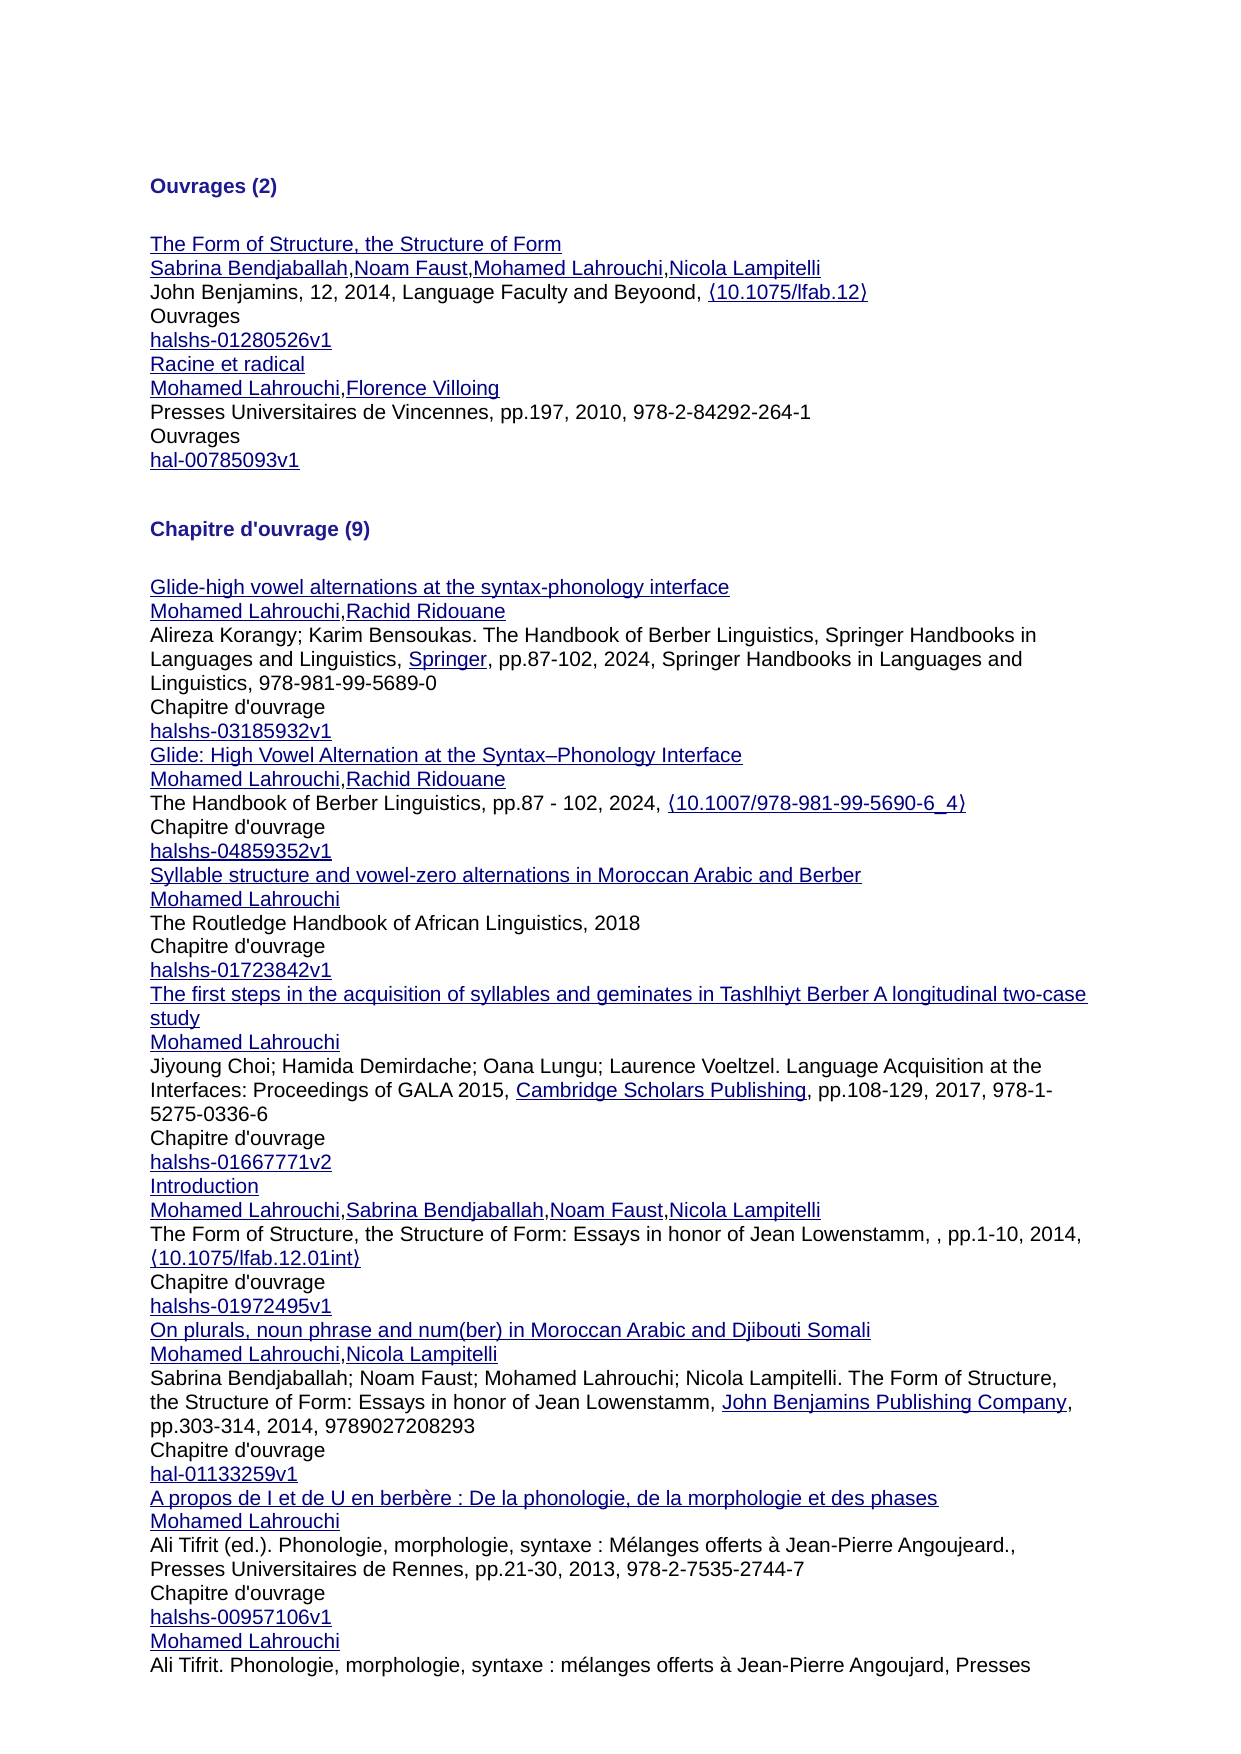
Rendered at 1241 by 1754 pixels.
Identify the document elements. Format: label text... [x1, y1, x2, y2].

table_cell Glide: High Vowel Alternation at the Syntax–Phonology Interface Mohamed Lahrouchi,Rachid Ridouane The Handbook of Berber Linguistics, pp.87 - 102, 2024, ⟨10.1007/978-981-99-5690-6_4⟩ Chapitre d'ouvrage halshs-04859352v1 [150, 743, 1090, 862]
subtitle Chapitre d'ouvrage (9) [150, 517, 1090, 541]
table_cell A propos de I et U en berbère : De la phonologie, de la morphologie et des phases Mohamed Lahrouchi Ali Tifrit. Phonologie, morphologie, syntaxe : mélanges offerts à Jean-Pierre Angoujard, Presses Universitaires de Rennes, 2013, 275352744X Chapitre d'ouvrage halshs-01972532v1 [150, 1629, 1090, 1677]
table_cell On plurals, noun phrase and num(ber) in Moroccan Arabic and Djibouti Somali Mohamed Lahrouchi,Nicola Lampitelli Sabrina Bendjaballah; Noam Faust; Mohamed Lahrouchi; Nicola Lampitelli. The Form of Structure, the Structure of Form: Essays in honor of Jean Lowenstamm, John Benjamins Publishing Company, pp.303-314, 2014, 9789027208293 Chapitre d'ouvrage hal-01133259v1 [150, 1318, 1090, 1485]
table_header The Form of Structure, the Structure of Form Sabrina Bendjaballah,Noam Faust,Mohamed Lahrouchi,Nicola Lampitelli John Benjamins, 12, 2014, Language Faculty and Beyoond, ⟨10.1075/lfab.12⟩ Ouvrages halshs-01280526v1 [150, 232, 1090, 352]
table_cell The first steps in the acquisition of syllables and geminates in Tashlhiyt Berber A longitudinal two-case study Mohamed Lahrouchi Jiyoung Choi; Hamida Demirdache; Oana Lungu; Laurence Voeltzel. Language Acquisition at the Interfaces: Proceedings of GALA 2015, Cambridge Scholars Publishing, pp.108-129, 2017, 978-1-5275-0336-6 Chapitre d'ouvrage halshs-01667771v2 [150, 982, 1090, 1174]
table_cell Introduction Mohamed Lahrouchi,Sabrina Bendjaballah,Noam Faust,Nicola Lampitelli The Form of Structure, the Structure of Form: Essays in honor of Jean Lowenstamm, , pp.1-10, 2014, ⟨10.1075/lfab.12.01int⟩ Chapitre d'ouvrage halshs-01972495v1 [150, 1174, 1090, 1318]
table_cell A propos de I et de U en berbère : De la phonologie, de la morphologie et des phases Mohamed Lahrouchi Ali Tifrit (ed.). Phonologie, morphologie, syntaxe : Mélanges offerts à Jean-Pierre Angoujeard., Presses Universitaires de Rennes, pp.21-30, 2013, 978-2-7535-2744-7 Chapitre d'ouvrage halshs-00957106v1 [150, 1485, 1090, 1629]
subtitle Ouvrages (2) [150, 174, 1090, 198]
table_header Glide-high vowel alternations at the syntax-phonology interface Mohamed Lahrouchi,Rachid Ridouane Alireza Korangy; Karim Bensoukas. The Handbook of Berber Linguistics, Springer Handbooks in Languages and Linguistics, Springer, pp.87-102, 2024, Springer Handbooks in Languages and Linguistics, 978-981-99-5689-0 Chapitre d'ouvrage halshs-03185932v1 [150, 575, 1090, 743]
table_cell Syllable structure and vowel-zero alternations in Moroccan Arabic and Berber Mohamed Lahrouchi The Routledge Handbook of African Linguistics, 2018 Chapitre d'ouvrage halshs-01723842v1 [150, 863, 1090, 982]
table_cell Racine et radical Mohamed Lahrouchi,Florence Villoing Presses Universitaires de Vincennes, pp.197, 2010, 978-2-84292-264-1 Ouvrages hal-00785093v1 [150, 352, 1090, 472]
